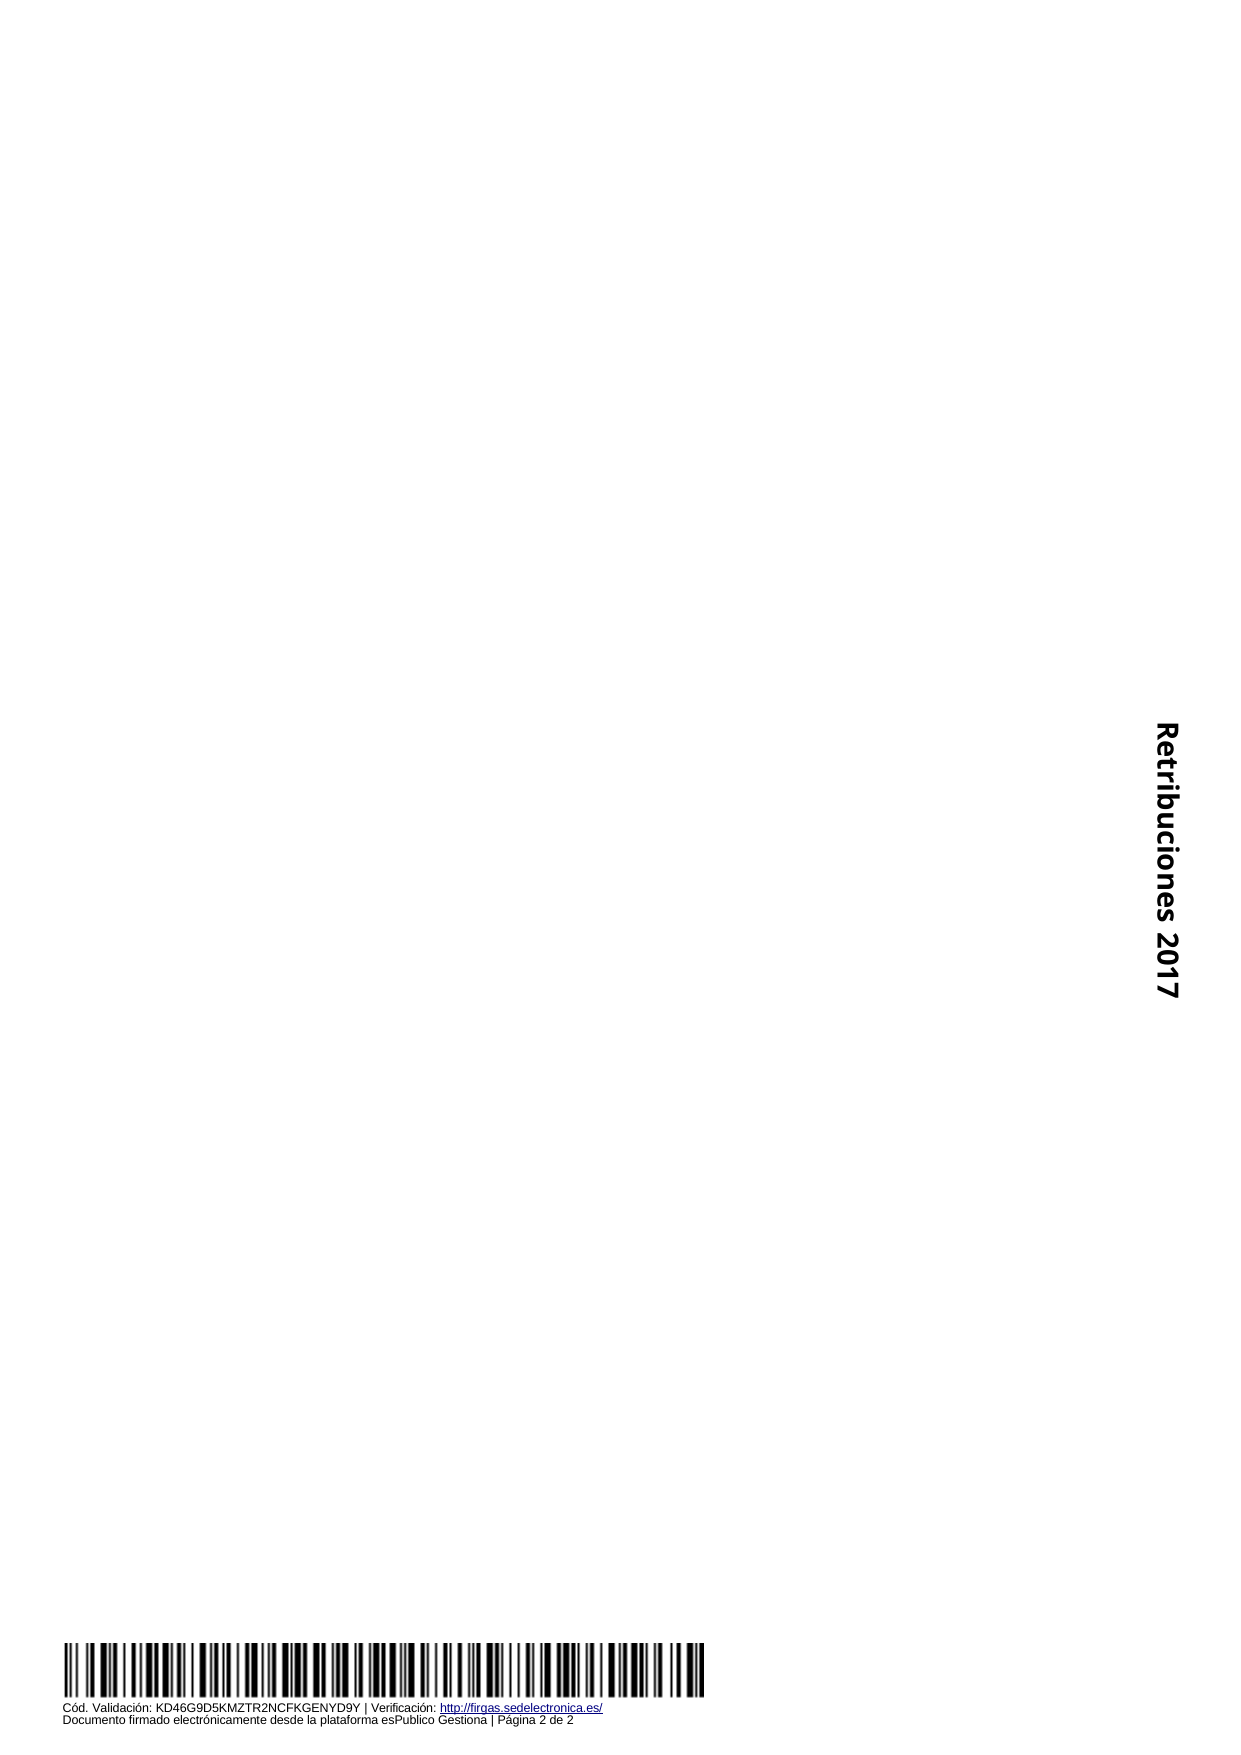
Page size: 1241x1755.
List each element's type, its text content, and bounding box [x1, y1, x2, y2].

text Cód. Validación: KD46G9D5KMZTR2NCFKGENYD9Y | Verificación: http://firgas.sedelectronica.es/ Documento firmado electrónicamente desde la plataforma esPublico Gestiona | Página 2 de 2 [62, 1702, 611, 1727]
text Retribuciones 2017 [1152, 721, 1186, 1033]
